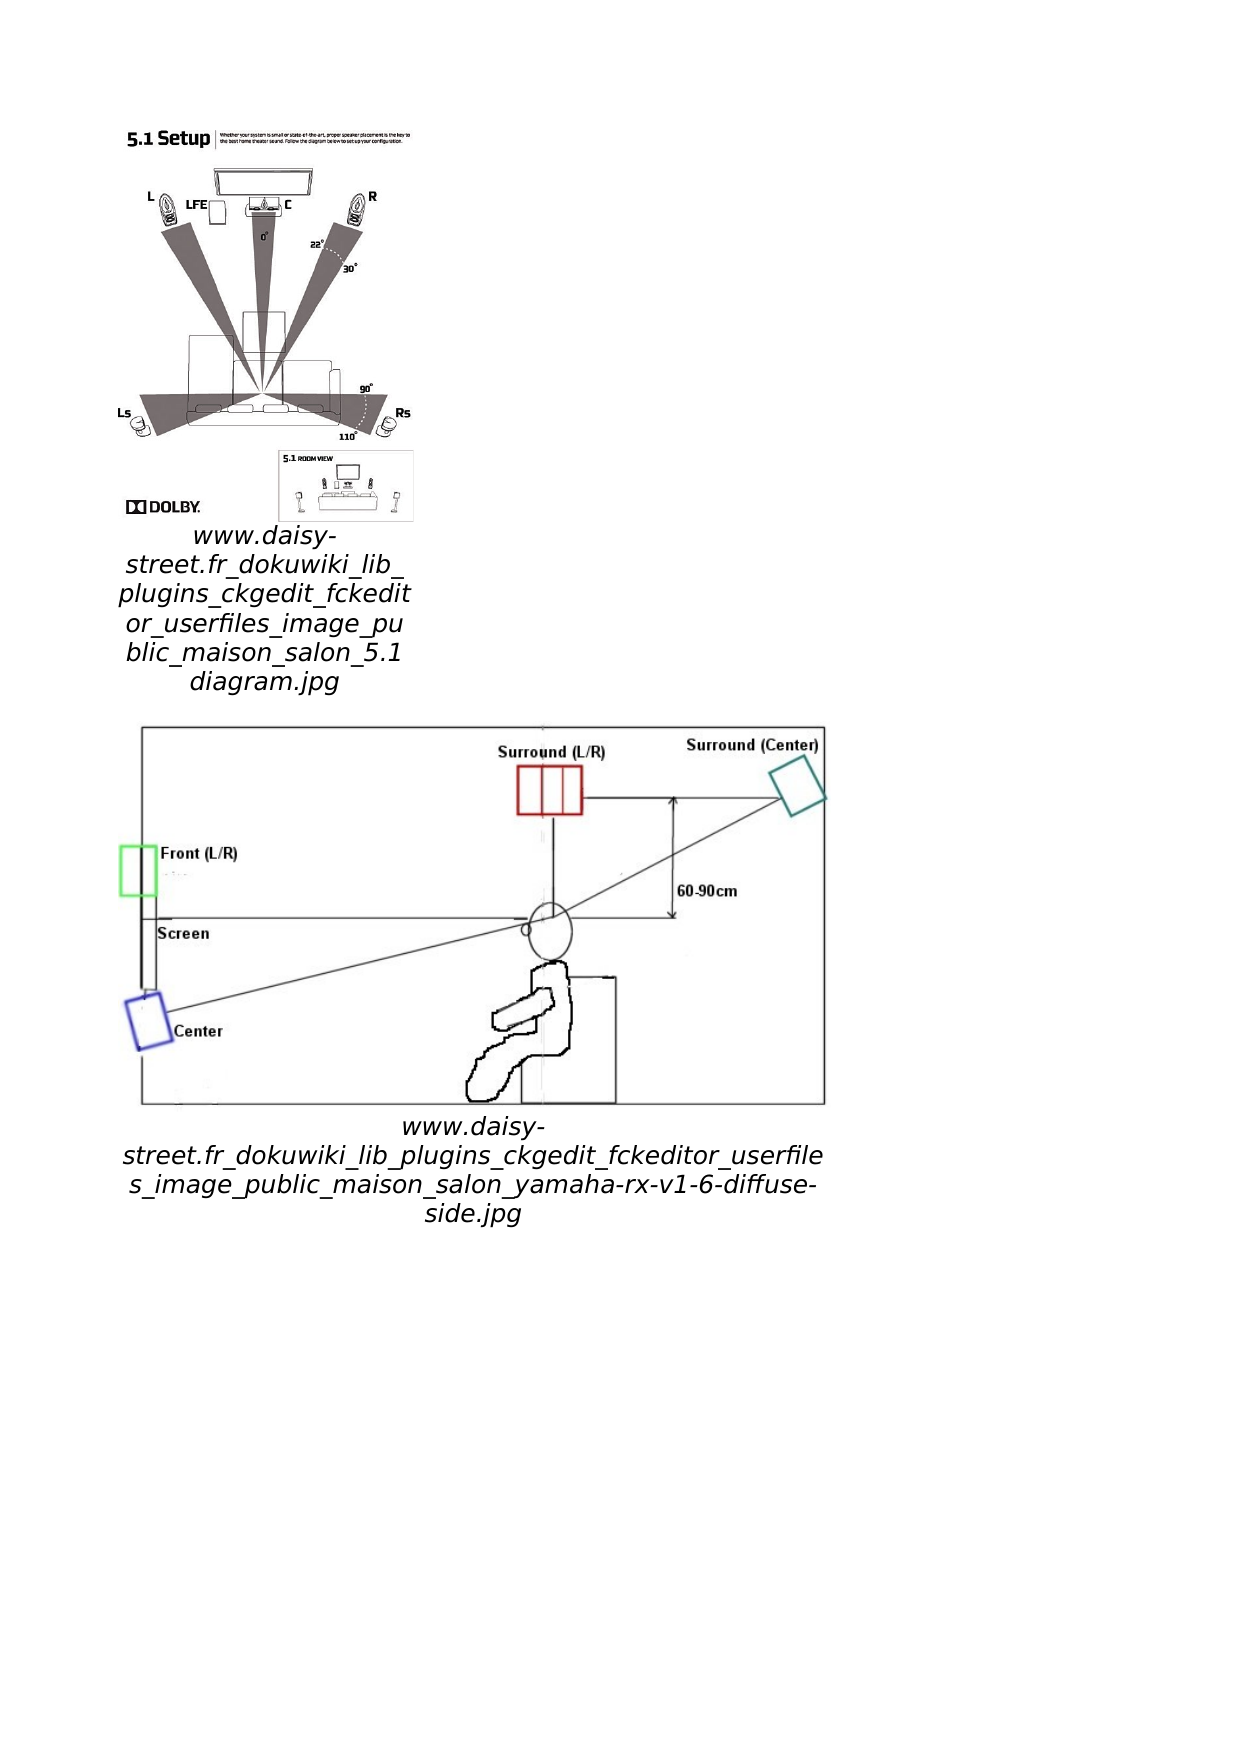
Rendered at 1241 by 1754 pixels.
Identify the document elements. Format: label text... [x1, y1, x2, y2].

text www.daisy-street.fr_dokuwiki_lib_plugins_ckgedit_fckeditor_userfiles_image_public_maison_salon_yamaha-rx-v1-6-diffuse-side.jpg [118, 1112, 831, 1228]
picture [118, 130, 414, 522]
text www.daisy-street.fr_dokuwiki_lib_plugins_ckgedit_fckeditor_userfiles_image_public_maison_salon_5.1diagram.jpg [118, 522, 413, 696]
picture [118, 721, 831, 1112]
